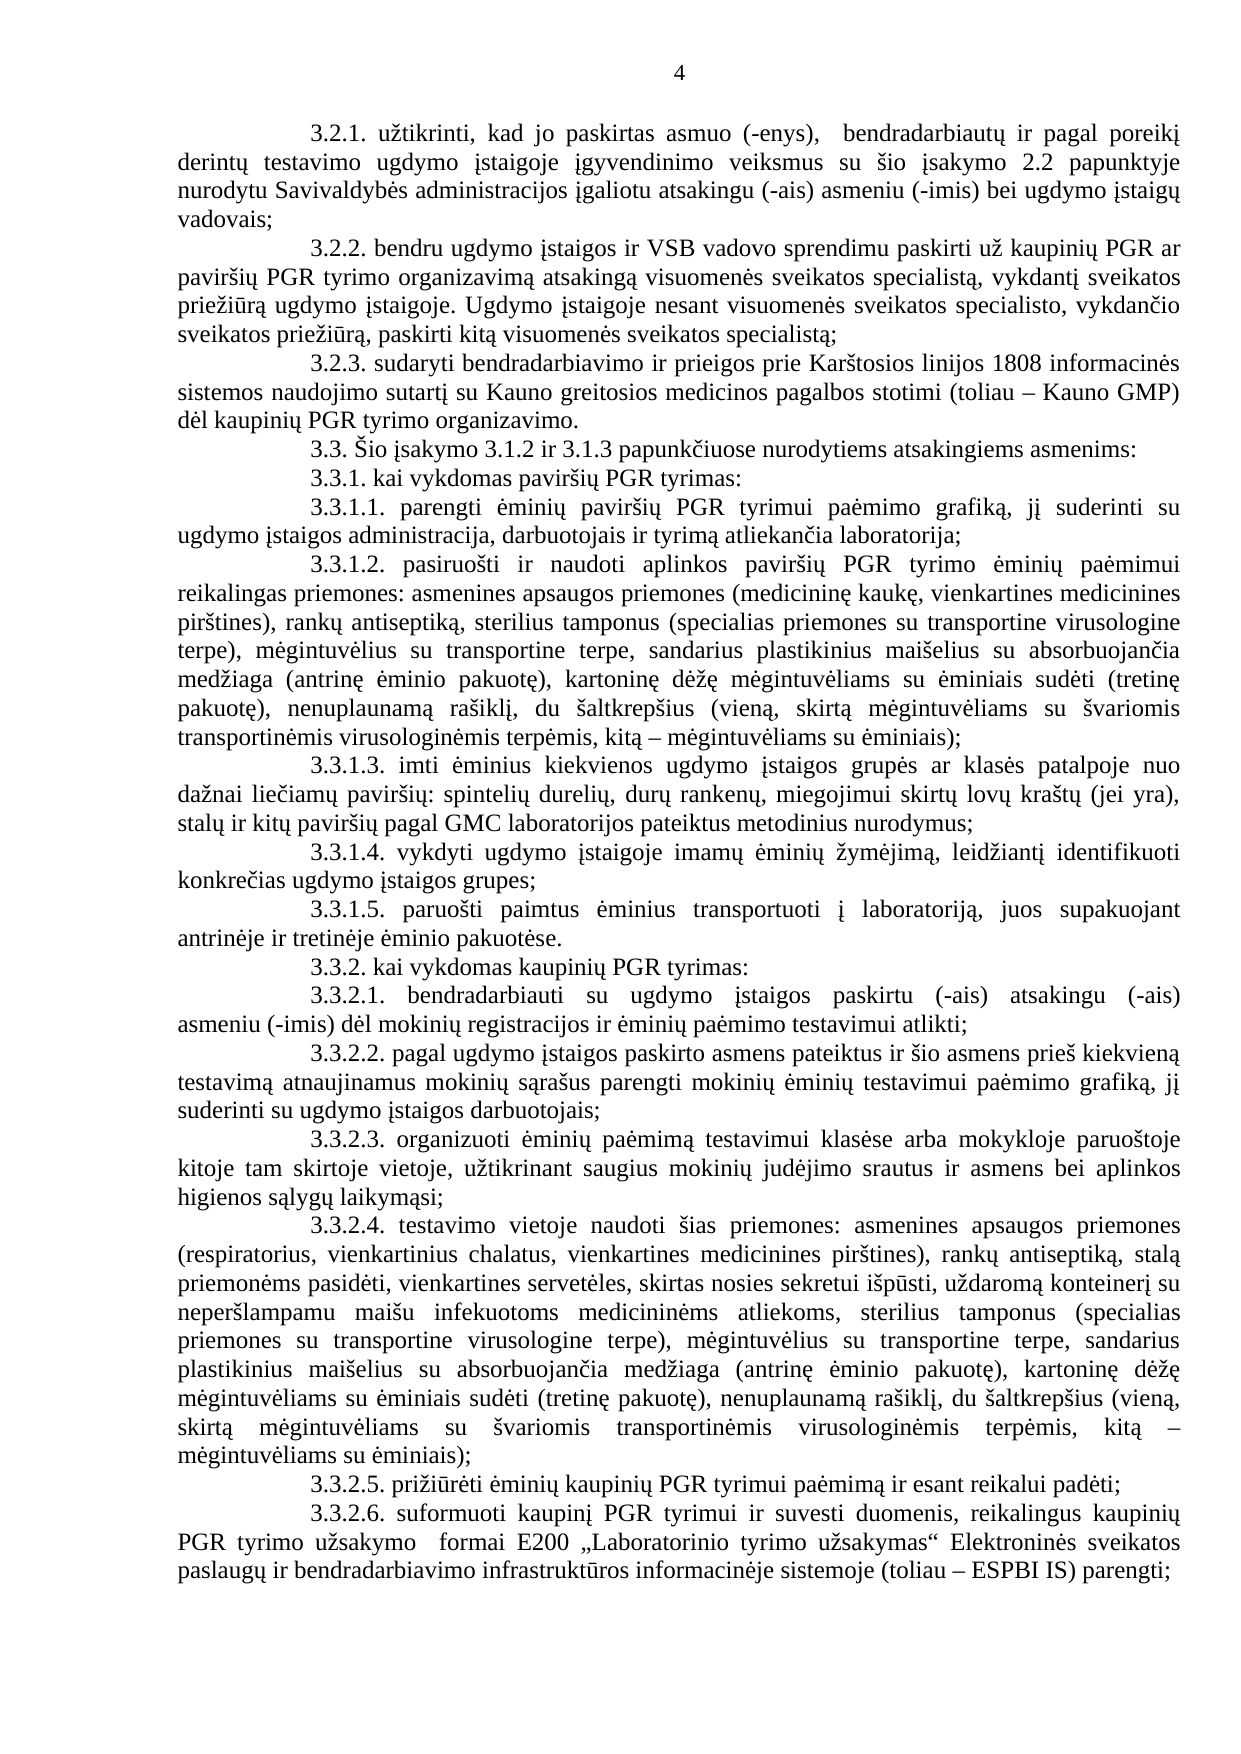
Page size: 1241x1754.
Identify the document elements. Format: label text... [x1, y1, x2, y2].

text 3.3.1.3. imti ėminius kiekvienos ugdymo įstaigos grupės ar klasės patalpoje nuo dažnai liečiamų paviršių: spintelių durelių, durų rankenų, miegojimui skirtų lovų kraštų (jei yra), stalų ir kitų paviršių pagal GMC laboratorijos pateiktus metodinius nurodymus; [177, 751, 1181, 837]
text 3.3.2.6. suformuoti kaupinį PGR tyrimui ir suvesti duomenis, reikalingus kaupinių PGR tyrimo užsakymo formai E200 „Laboratorinio tyrimo užsakymas“ Elektroninės sveikatos paslaugų ir bendradarbiavimo infrastruktūros informacinėje sistemoje (toliau – ESPBI IS) parengti; [177, 1498, 1181, 1584]
text 3.2.3. sudaryti bendradarbiavimo ir prieigos prie Karštosios linijos 1808 informacinės sistemos naudojimo sutartį su Kauno greitosios medicinos pagalbos stotimi (toliau – Kauno GMP) dėl kaupinių PGR tyrimo organizavimo. [177, 348, 1181, 434]
text 3.3.1.2. pasiruošti ir naudoti aplinkos paviršių PGR tyrimo ėminių paėmimui reikalingas priemones: asmenines apsaugos priemones (medicininę kaukę, vienkartines medicinines pirštines), rankų antiseptiką, sterilius tamponus (specialias priemones su transportine virusologine terpe), mėgintuvėlius su transportine terpe, sandarius plastikinius maišelius su absorbuojančia medžiaga (antrinę ėminio pakuotę), kartoninę dėžę mėgintuvėliams su ėminiais sudėti (tretinę pakuotę), nenuplaunamą rašiklį, du šaltkrepšius (vieną, skirtą mėgintuvėliams su švariomis transportinėmis virusologinėmis terpėmis, kitą – mėgintuvėliams su ėminiais); [177, 549, 1181, 751]
text 3.3.2.3. organizuoti ėminių paėmimą testavimui klasėse arba mokykloje paruoštoje kitoje tam skirtoje vietoje, užtikrinant saugius mokinių judėjimo srautus ir asmens bei aplinkos higienos sąlygų laikymąsi; [177, 1124, 1181, 1211]
text 3.3. Šio įsakymo 3.1.2 ir 3.1.3 papunkčiuose nurodytiems atsakingiems asmenims: [177, 434, 1181, 463]
text 3.3.1. kai vykdomas paviršių PGR tyrimas: [177, 463, 1181, 492]
text 3.3.2.1. bendradarbiauti su ugdymo įstaigos paskirtu (-ais) atsakingu (-ais) asmeniu (-imis) dėl mokinių registracijos ir ėminių paėmimo testavimui atlikti; [177, 981, 1181, 1038]
text 3.3.2.4. testavimo vietoje naudoti šias priemones: asmenines apsaugos priemones (respiratorius, vienkartinius chalatus, vienkartines medicinines pirštines), rankų antiseptiką, stalą priemonėms pasidėti, vienkartines servetėles, skirtas nosies sekretui išpūsti, uždaromą konteinerį su neperšlampamu maišu infekuotoms medicininėms atliekoms, sterilius tamponus (specialias priemones su transportine virusologine terpe), mėgintuvėlius su transportine terpe, sandarius plastikinius maišelius su absorbuojančia medžiaga (antrinę ėminio pakuotę), kartoninę dėžę mėgintuvėliams su ėminiais sudėti (tretinę pakuotę), nenuplaunamą rašiklį, du šaltkrepšius (vieną, skirtą mėgintuvėliams su švariomis transportinėmis virusologinėmis terpėmis, kitą – mėgintuvėliams su ėminiais); [177, 1211, 1181, 1469]
text 3.3.2.2. pagal ugdymo įstaigos paskirto asmens pateiktus ir šio asmens prieš kiekvieną testavimą atnaujinamus mokinių sąrašus parengti mokinių ėminių testavimui paėmimo grafiką, jį suderinti su ugdymo įstaigos darbuotojais; [177, 1038, 1181, 1124]
text 3.3.1.5. paruošti paimtus ėminius transportuoti į laboratoriją, juos supakuojant antrinėje ir tretinėje ėminio pakuotėse. [177, 894, 1181, 952]
text 3.3.2.5. prižiūrėti ėminių kaupinių PGR tyrimui paėmimą ir esant reikalui padėti; [177, 1469, 1181, 1498]
text 3.2.2. bendru ugdymo įstaigos ir VSB vadovo sprendimu paskirti už kaupinių PGR ar paviršių PGR tyrimo organizavimą atsakingą visuomenės sveikatos specialistą, vykdantį sveikatos priežiūrą ugdymo įstaigoje. Ugdymo įstaigoje nesant visuomenės sveikatos specialisto, vykdančio sveikatos priežiūrą, paskirti kitą visuomenės sveikatos specialistą; [177, 233, 1181, 348]
text 3.3.2. kai vykdomas kaupinių PGR tyrimas: [177, 952, 1181, 981]
text 3.3.1.4. vykdyti ugdymo įstaigoje imamų ėminių žymėjimą, leidžiantį identifikuoti konkrečias ugdymo įstaigos grupes; [177, 837, 1181, 894]
text 3.3.1.1. parengti ėminių paviršių PGR tyrimui paėmimo grafiką, jį suderinti su ugdymo įstaigos administracija, darbuotojais ir tyrimą atliekančia laboratorija; [177, 492, 1181, 549]
text 3.2.1. užtikrinti, kad jo paskirtas asmuo (-enys), bendradarbiautų ir pagal poreikį derintų testavimo ugdymo įstaigoje įgyvendinimo veiksmus su šio įsakymo 2.2 papunktyje nurodytu Savivaldybės administracijos įgaliotu atsakingu (-ais) asmeniu (-imis) bei ugdymo įstaigų vadovais; [177, 118, 1181, 233]
